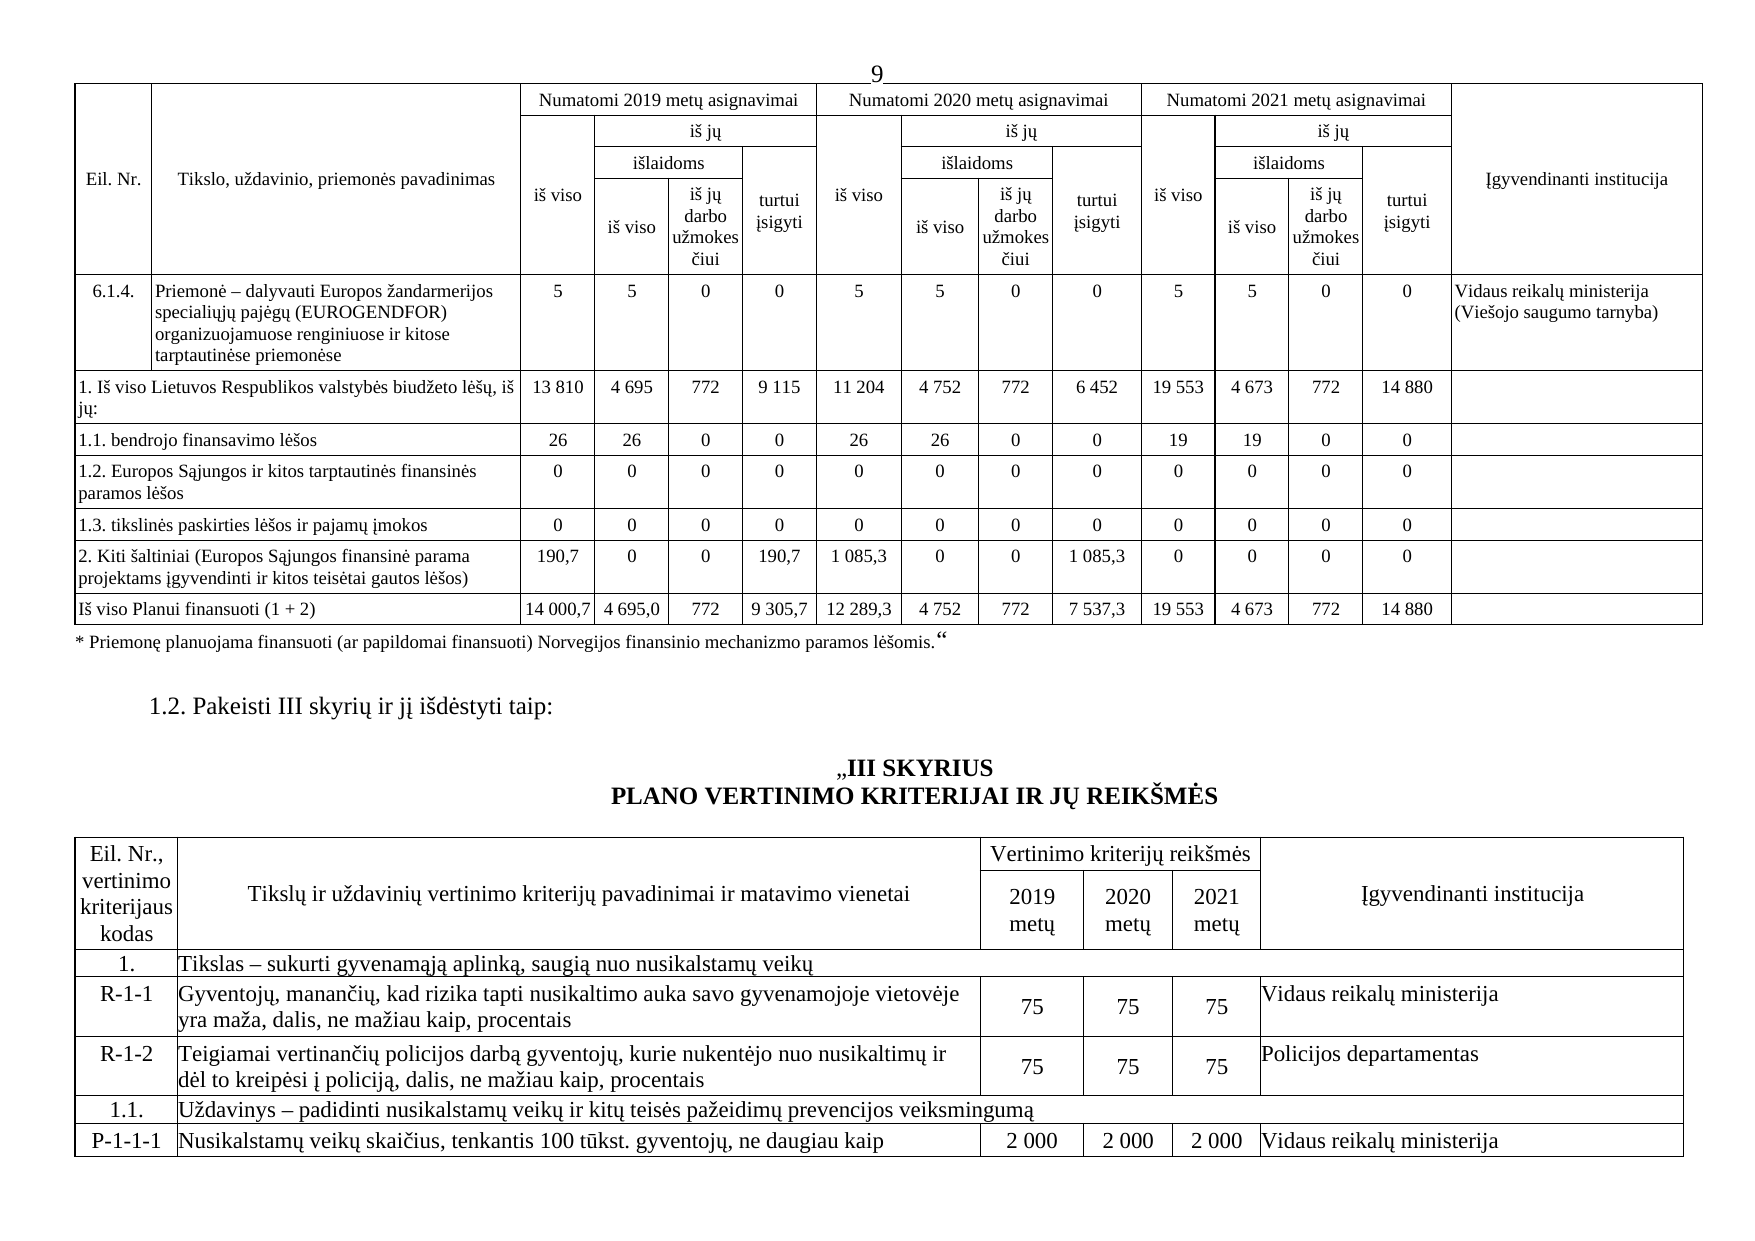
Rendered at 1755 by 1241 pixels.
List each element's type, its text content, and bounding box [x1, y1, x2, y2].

table_cell 772 [669, 371, 742, 423]
table_cell 0 [595, 509, 668, 539]
table_cell 0 [979, 424, 1052, 455]
table_cell 2 000 [1173, 1124, 1260, 1156]
text * Priemonę planuojama finansuoti (ar papildomai finansuoti) Norvegijos finansinio mechanizmo paramos lėšomis.“ [75, 625, 1679, 654]
table_cell Uždavinys – padidinti nusikalstamų veikų ir kitų teisės pažeidimų prevencijos veiksmingumą [178, 1096, 1683, 1123]
table_cell 0 [1142, 509, 1214, 539]
table_cell [1452, 424, 1702, 455]
table_cell 1.1. [76, 1096, 177, 1123]
table_cell 75 [981, 977, 1083, 1036]
table_header Įgyvendinanti institucija [1261, 838, 1683, 949]
table_cell 19 553 [1142, 594, 1214, 624]
table_cell 75 [981, 1037, 1083, 1095]
table_cell 0 [1363, 509, 1451, 539]
table_cell Policijos departamentas [1261, 1037, 1683, 1095]
table_cell iš jų [595, 116, 816, 146]
table_cell 2021 metų [1173, 871, 1260, 949]
table_cell turtui įsigyti [1053, 147, 1141, 274]
table_header Numatomi 2021 metų asignavimai [1142, 84, 1451, 114]
table_cell [1452, 509, 1702, 539]
table_cell 26 [817, 424, 901, 455]
table_cell 1 085,3 [817, 541, 901, 593]
table_cell išlaidoms [902, 147, 1052, 178]
table_cell 9 115 [743, 371, 816, 423]
table_cell [1452, 456, 1702, 508]
table_cell iš jų darbo užmokesčiui [669, 179, 742, 274]
table_cell 19 [1216, 424, 1288, 455]
text „III SKYRIUS [75, 753, 1679, 781]
table_cell 0 [817, 509, 901, 539]
table_cell išlaidoms [595, 147, 742, 178]
table_cell 0 [902, 456, 978, 508]
table_cell 26 [595, 424, 668, 455]
table_cell 2019 metų [981, 871, 1083, 949]
table_cell 0 [1142, 456, 1214, 508]
table_cell 0 [1216, 509, 1288, 539]
table_cell 0 [1363, 456, 1451, 508]
table_cell 9 305,7 [743, 594, 816, 624]
table_cell 6 452 [1053, 371, 1141, 423]
table_cell 5 [521, 275, 594, 370]
table_cell 0 [979, 456, 1052, 508]
table_cell turtui įsigyti [743, 147, 816, 274]
table_cell 5 [817, 275, 901, 370]
table_cell 0 [1289, 541, 1362, 593]
table_cell 26 [521, 424, 594, 455]
table_header Tikslo, uždavinio, priemonės pavadinimas [152, 84, 520, 274]
table_header Tikslų ir uždavinių vertinimo kriterijų pavadinimai ir matavimo vienetai [178, 838, 980, 949]
table_cell 0 [1363, 541, 1451, 593]
table_cell 0 [979, 541, 1052, 593]
table_cell 14 880 [1363, 371, 1451, 423]
table_cell 0 [669, 509, 742, 539]
table_cell 0 [521, 509, 594, 539]
table_cell iš jų darbo užmokesčiui [1289, 179, 1362, 274]
table_cell turtui įsigyti [1363, 147, 1451, 274]
table_cell Iš viso Planui finansuoti (1 + 2) [76, 594, 520, 624]
table_cell 772 [979, 371, 1052, 423]
table_cell 1.3. tikslinės paskirties lėšos ir pajamų įmokos [76, 509, 520, 539]
table_cell 0 [1053, 424, 1141, 455]
table_cell 0 [669, 456, 742, 508]
table_cell Vidaus reikalų ministerija (Viešojo saugumo tarnyba) [1452, 275, 1702, 370]
table_cell 13 810 [521, 371, 594, 423]
table_cell Vidaus reikalų ministerija [1261, 1124, 1683, 1156]
table_cell 2020 metų [1084, 871, 1172, 949]
table_cell iš viso [1216, 179, 1288, 274]
table_cell 2. Kiti šaltiniai (Europos Sąjungos finansinė parama projektams įgyvendinti ir kitos teisėtai gautos lėšos) [76, 541, 520, 593]
table_cell 0 [1216, 456, 1288, 508]
table_cell R-1-2 [76, 1037, 177, 1095]
table_cell Tikslas – sukurti gyvenamąją aplinką, saugią nuo nusikalstamų veikų [178, 950, 1683, 976]
table_cell 772 [979, 594, 1052, 624]
table_cell 5 [1142, 275, 1214, 370]
table_cell Nusikalstamų veikų skaičius, tenkantis 100 tūkst. gyventojų, ne daugiau kaip [178, 1124, 980, 1156]
text PLANO VERTINIMO KRITERIJAI IR JŲ REIKŠMĖS [75, 781, 1679, 810]
table_cell Teigiamai vertinančių policijos darbą gyventojų, kurie nukentėjo nuo nusikaltimų ir dėl to kreipėsi į policiją, dalis, ne mažiau kaip, procentais [178, 1037, 980, 1095]
table_cell 4 752 [902, 594, 978, 624]
table_cell 75 [1173, 1037, 1260, 1095]
table_cell Vidaus reikalų ministerija [1261, 977, 1683, 1036]
table_cell iš jų darbo užmokesčiui [979, 179, 1052, 274]
table_cell 5 [902, 275, 978, 370]
table_cell 190,7 [743, 541, 816, 593]
table_cell iš viso [595, 179, 668, 274]
table_cell 14 880 [1363, 594, 1451, 624]
table_cell išlaidoms [1216, 147, 1362, 178]
table_cell iš jų [1216, 116, 1451, 146]
table_cell Gyventojų, manančių, kad rizika tapti nusikaltimo auka savo gyvenamojoje vietovėje yra maža, dalis, ne mažiau kaip, procentais [178, 977, 980, 1036]
table_cell 0 [595, 541, 668, 593]
table_cell 19 [1142, 424, 1214, 455]
table_cell 772 [1289, 371, 1362, 423]
table_cell 5 [595, 275, 668, 370]
table_cell 0 [1289, 275, 1362, 370]
table_cell 0 [743, 275, 816, 370]
table_cell 0 [1289, 424, 1362, 455]
table_cell R-1-1 [76, 977, 177, 1036]
table_cell 26 [902, 424, 978, 455]
table_cell 6.1.4. [76, 275, 151, 370]
table_cell 0 [1053, 509, 1141, 539]
table_cell 0 [1363, 424, 1451, 455]
table_cell 4 673 [1216, 371, 1288, 423]
table_cell [1452, 371, 1702, 423]
table_header Numatomi 2019 metų asignavimai [521, 84, 816, 114]
table_cell P-1-1-1 [76, 1124, 177, 1156]
table_cell 0 [1289, 509, 1362, 539]
table_cell 1.1. bendrojo finansavimo lėšos [76, 424, 520, 455]
table_cell 2 000 [981, 1124, 1083, 1156]
table_cell 0 [521, 456, 594, 508]
table_header Eil. Nr., vertinimo kriterijaus kodas [76, 838, 177, 949]
table_cell 1. [76, 950, 177, 976]
table_cell 0 [1053, 275, 1141, 370]
table_cell 190,7 [521, 541, 594, 593]
table_cell iš viso [521, 116, 594, 274]
table_cell [1452, 541, 1702, 593]
table_cell iš viso [902, 179, 978, 274]
table_header Vertinimo kriterijų reikšmės [981, 838, 1260, 870]
table_cell iš viso [1142, 116, 1214, 274]
table_cell 0 [743, 509, 816, 539]
table_cell 772 [1289, 594, 1362, 624]
table_cell 0 [1216, 541, 1288, 593]
table_cell 14 000,7 [521, 594, 594, 624]
table_cell 0 [1142, 541, 1214, 593]
table_cell 1. Iš viso Lietuvos Respublikos valstybės biudžeto lėšų, iš jų: [76, 371, 520, 423]
table_cell 4 673 [1216, 594, 1288, 624]
table_cell 0 [979, 275, 1052, 370]
table_cell 2 000 [1084, 1124, 1172, 1156]
table_cell 0 [743, 456, 816, 508]
table_cell 19 553 [1142, 371, 1214, 423]
table_cell 0 [595, 456, 668, 508]
table_cell Priemonė – dalyvauti Europos žandarmerijos specialiųjų pajėgų (EUROGENDFOR) organizuojamuose renginiuose ir kitose tarptautinėse priemonėse [152, 275, 520, 370]
table_cell 75 [1084, 1037, 1172, 1095]
table_cell 1 085,3 [1053, 541, 1141, 593]
table_header Numatomi 2020 metų asignavimai [817, 84, 1141, 114]
table_cell 0 [902, 541, 978, 593]
table_cell 0 [669, 541, 742, 593]
table_cell 0 [1053, 456, 1141, 508]
table_cell iš jų [902, 116, 1141, 146]
text 1.2. Pakeisti III skyrių ir jį išdėstyti taip: [75, 691, 1679, 720]
table_cell 75 [1084, 977, 1172, 1036]
table_cell 75 [1173, 977, 1260, 1036]
table_cell 1.2. Europos Sąjungos ir kitos tarptautinės finansinės paramos lėšos [76, 456, 520, 508]
table_cell 0 [743, 424, 816, 455]
table_cell 7 537,3 [1053, 594, 1141, 624]
table_cell [1452, 594, 1702, 624]
table_cell 0 [902, 509, 978, 539]
table_cell 0 [669, 275, 742, 370]
table_cell 4 695 [595, 371, 668, 423]
table_cell 0 [1289, 456, 1362, 508]
table_cell 0 [1363, 275, 1451, 370]
table_cell 0 [669, 424, 742, 455]
table_cell 4 752 [902, 371, 978, 423]
table_cell 5 [1216, 275, 1288, 370]
table_header Įgyvendinanti institucija [1452, 84, 1702, 274]
table_cell 12 289,3 [817, 594, 901, 624]
table_cell 4 695,0 [595, 594, 668, 624]
table_cell 772 [669, 594, 742, 624]
table_cell 11 204 [817, 371, 901, 423]
table_cell 0 [817, 456, 901, 508]
table_cell 0 [979, 509, 1052, 539]
table_header Eil. Nr. [76, 84, 151, 274]
table_cell iš viso [817, 116, 901, 274]
